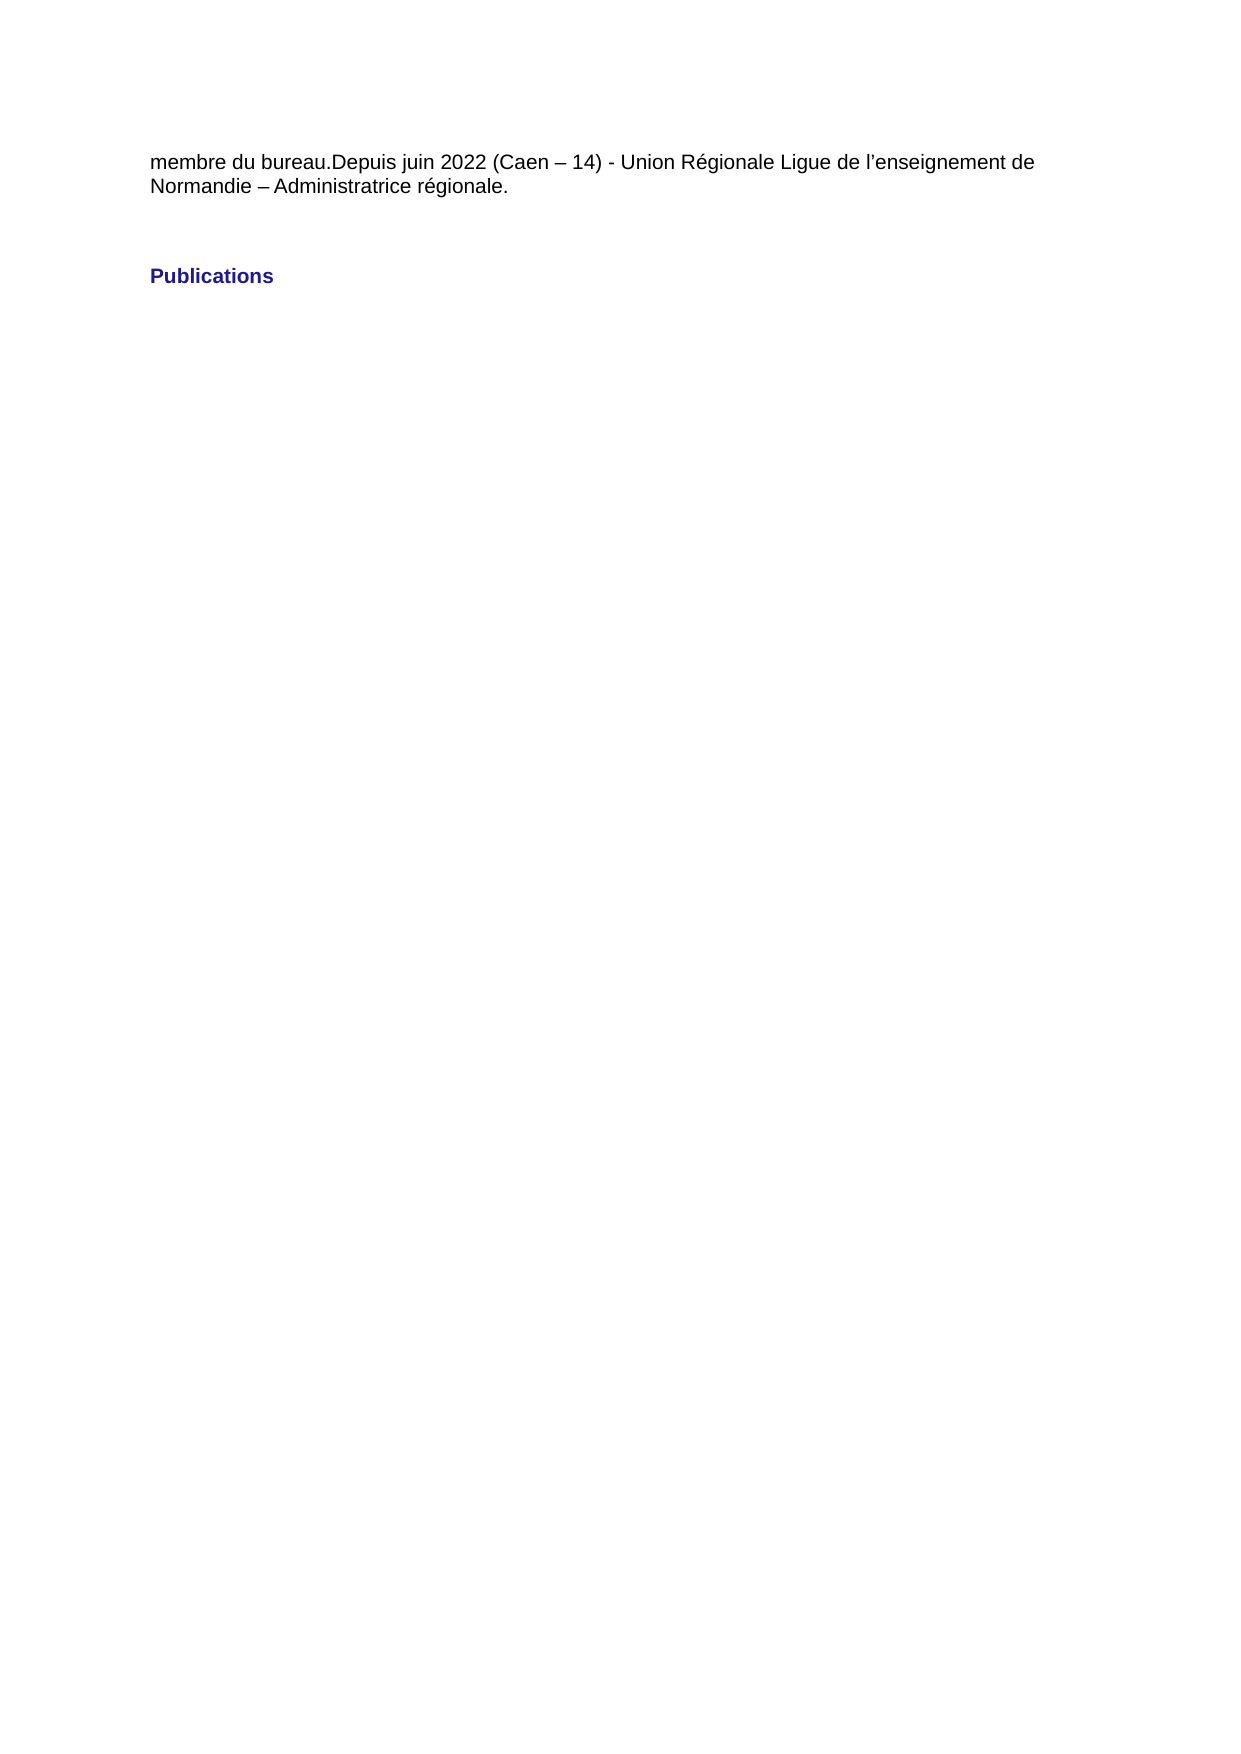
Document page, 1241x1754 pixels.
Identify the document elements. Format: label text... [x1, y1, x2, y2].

subtitle Publications [150, 263, 1090, 287]
text membre du bureau.Depuis juin 2022 (Caen – 14) - Union Régionale Ligue de l’enseignement de Normandie – Administratrice régionale. [150, 150, 1090, 198]
